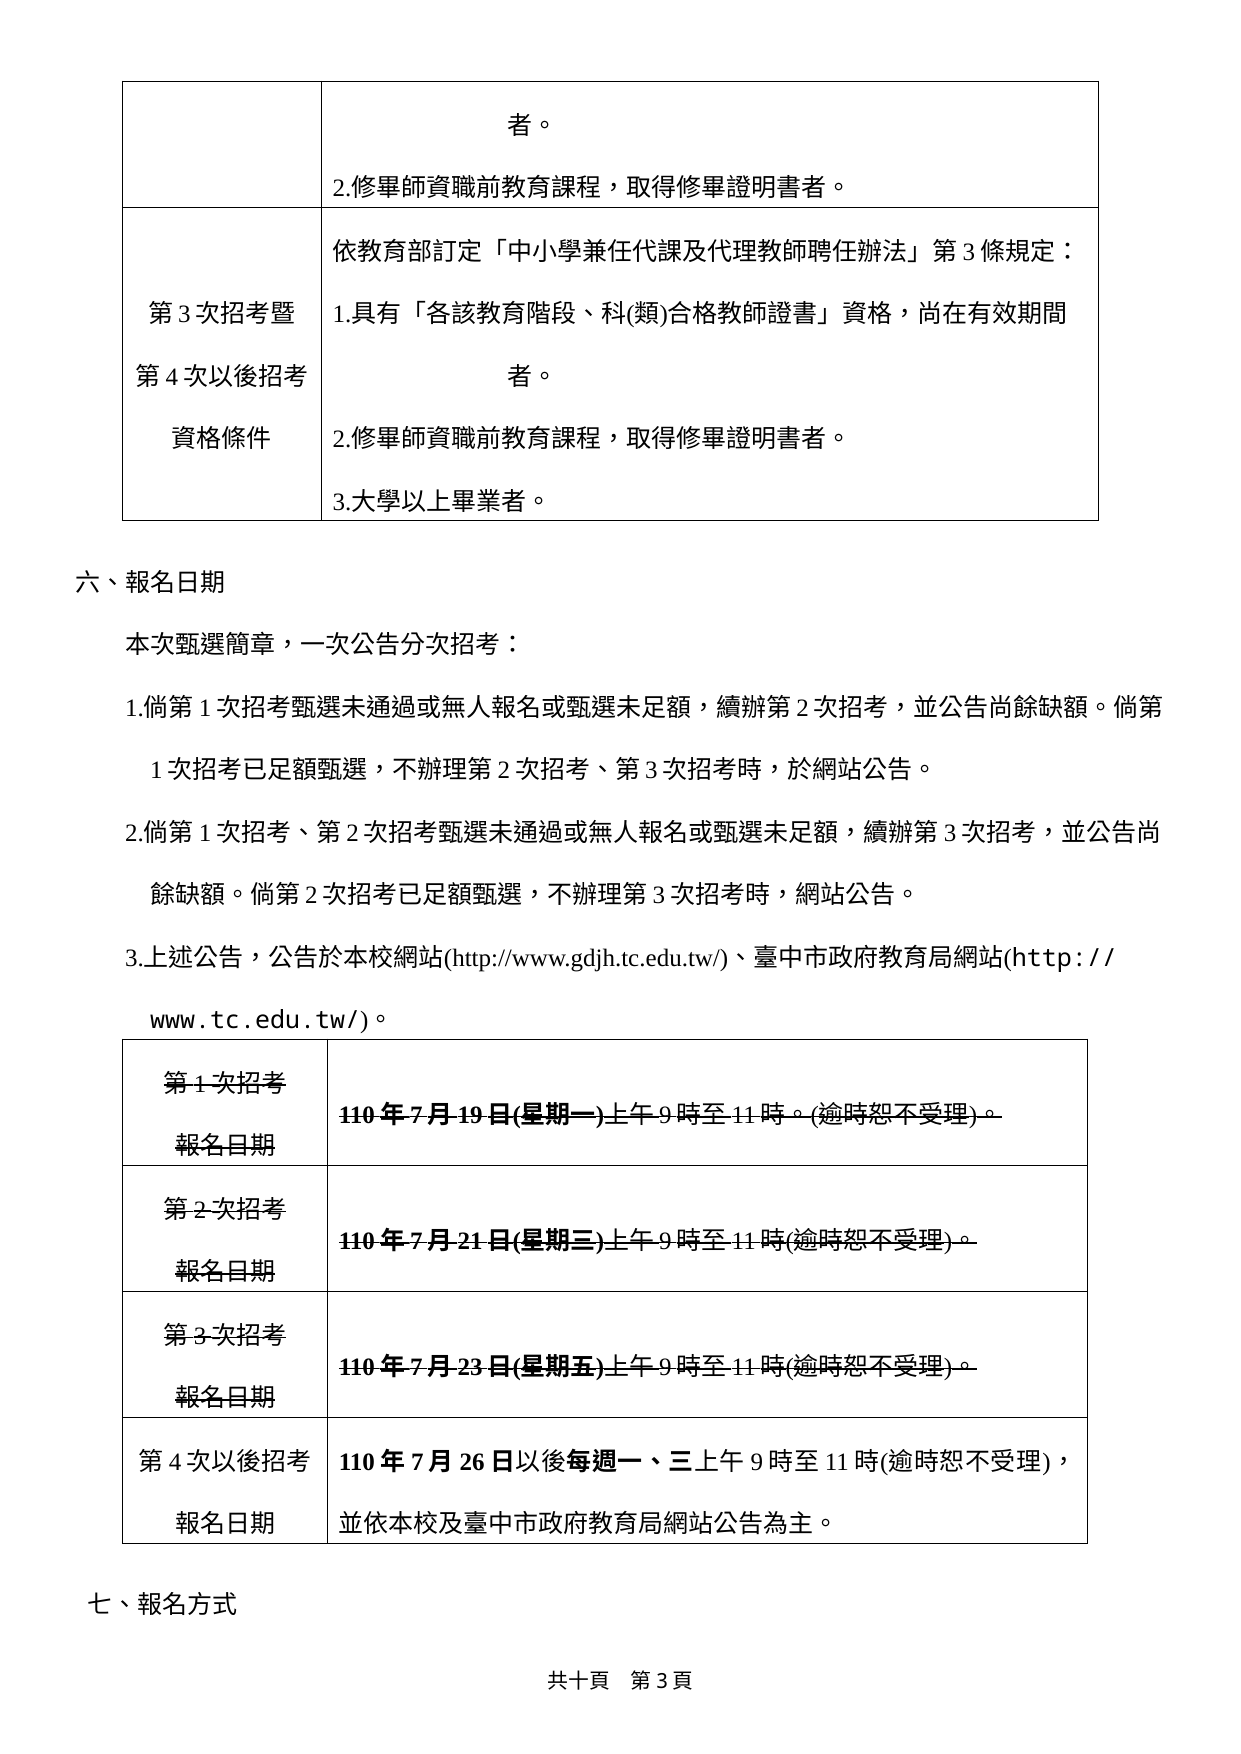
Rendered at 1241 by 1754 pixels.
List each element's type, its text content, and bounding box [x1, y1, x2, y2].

text 六、報名日期 本次甄選簡章，一次公告分次招考： [75, 538, 1165, 663]
text 3.上述公告，公告於本校網站(http://www.gdjh.tc.edu.tw/)、臺中市政府教育局網站(http://www.tc.edu.tw/)。 [125, 913, 1165, 1038]
table_cell 第3次招考暨 第4次以後招考 資格條件 [123, 208, 321, 520]
table_cell [123, 82, 321, 207]
text 2.倘第1次招考、第2次招考甄選未通過或無人報名或甄選未足額，續辦第3次招考，並公告尚餘缺額。倘第2次招考已足額甄選，不辦理第3次招考時，網站公告。 [125, 788, 1165, 913]
table_header 第1次招考 報名日期 [123, 1040, 327, 1164]
table_cell 第2次招考 報名日期 [123, 1166, 327, 1291]
table_cell 第3次招考 報名日期 [123, 1292, 327, 1417]
table_cell 110年7月23日(星期五)上午9時至11時(逾時恕不受理)。 [328, 1292, 1087, 1417]
table_cell 110年7月21日(星期三)上午9時至11時(逾時恕不受理)。 [328, 1166, 1087, 1291]
text 七、報名方式 [87, 1561, 1165, 1623]
table_cell 110年7月26日以後每週一、三上午9時至11時(逾時恕不受理)， 並依本校及臺中市政府教育局網站公告為主。 [328, 1418, 1087, 1543]
table_cell 依教育部訂定「中小學兼任代課及代理教師聘任辦法」第3條規定： 1.具有「各該教育階段、科(類)合格教師證書」資格，尚在有效期間者。 2.修畢師資職前教育課程，取得修畢證明書者。 3.大學以上畢業者。 [322, 208, 1098, 520]
table_header 110年7月19日(星期一)上午9時至11時。(逾時恕不受理)。 [328, 1040, 1087, 1164]
table_cell 者。 2.修畢師資職前教育課程，取得修畢證明書者。 [322, 82, 1098, 207]
text 1.倘第1次招考甄選未通過或無人報名或甄選未足額，續辦第2次招考，並公告尚餘缺額。倘第1次招考已足額甄選，不辦理第2次招考、第3次招考時，於網站公告。 [125, 663, 1165, 788]
table_cell 第4次以後招考 報名日期 [123, 1418, 327, 1543]
